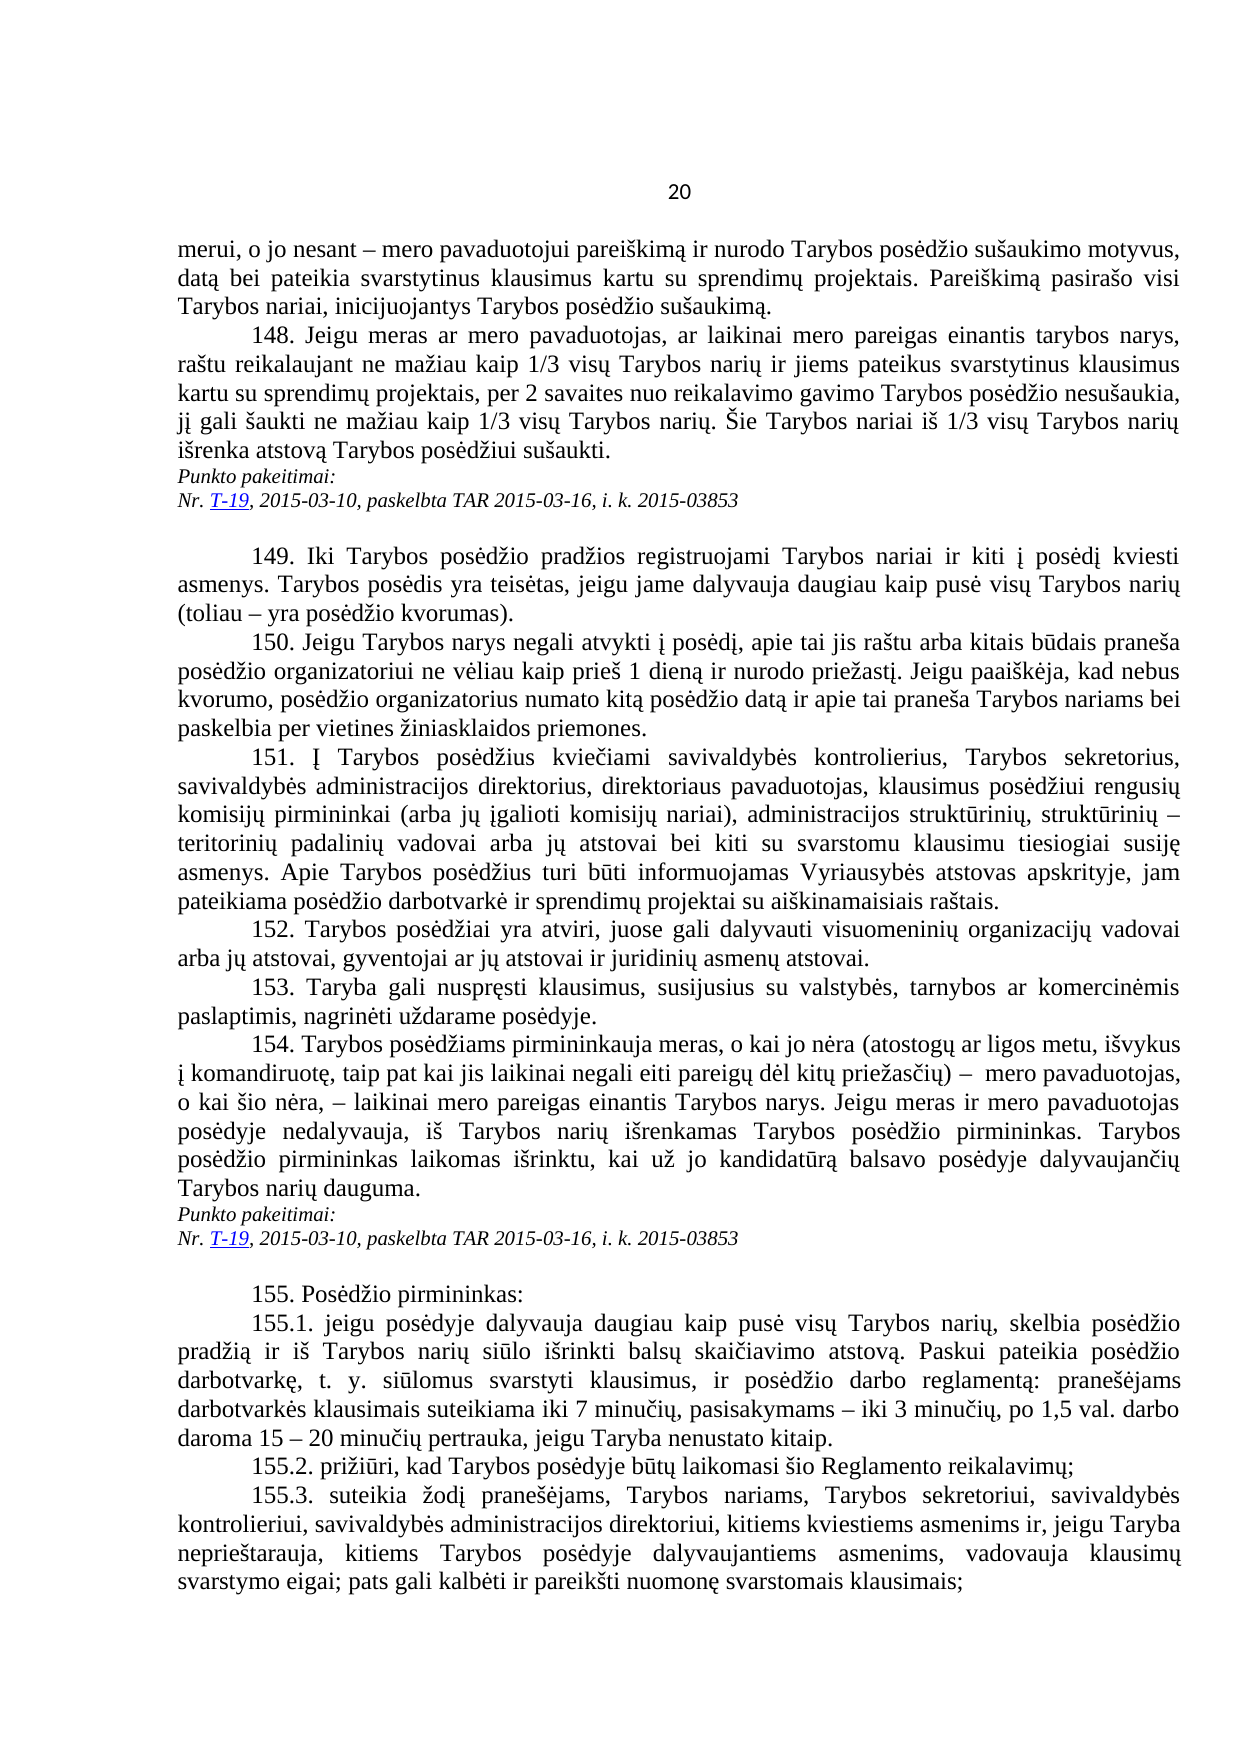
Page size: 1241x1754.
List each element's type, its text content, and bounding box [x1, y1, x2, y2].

text Nr. T-19, 2015-03-10, paskelbta TAR 2015-03-16, i. k. 2015-03853 [177, 1226, 1181, 1250]
text Nr. T-19, 2015-03-10, paskelbta TAR 2015-03-16, i. k. 2015-03853 [177, 488, 1181, 512]
text 155.2. prižiūri, kad Tarybos posėdyje būtų laikomasi šio Reglamento reikalavimų; [177, 1451, 1181, 1480]
text 152. Tarybos posėdžiai yra atviri, juose gali dalyvauti visuomeninių organizacijų vadovai arba jų atstovai, gyventojai ar jų atstovai ir juridinių asmenų atstovai. [177, 914, 1181, 972]
text 155.1. jeigu posėdyje dalyvauja daugiau kaip pusė visų Tarybos narių, skelbia posėdžio pradžią ir iš Tarybos narių siūlo išrinkti balsų skaičiavimo atstovą. Paskui pateikia posėdžio darbotvarkę, t. y. siūlomus svarstyti klausimus, ir posėdžio darbo reglamentą: pranešėjams darbotvarkės klausimais suteikiama iki 7 minučių, pasisakymams – iki 3 minučių, po 1,5 val. darbo daroma 15 – 20 minučių pertrauka, jeigu Taryba nenustato kitaip. [177, 1308, 1181, 1451]
text 153. Taryba gali nuspręsti klausimus, susijusius su valstybės, tarnybos ar komercinėmis paslaptimis, nagrinėti uždarame posėdyje. [177, 972, 1181, 1029]
text 154. Tarybos posėdžiams pirmininkauja meras, o kai jo nėra (atostogų ar ligos metu, išvykus į komandiruotę, taip pat kai jis laikinai negali eiti pareigų dėl kitų priežasčių) – mero pavaduotojas, o kai šio nėra, – laikinai mero pareigas einantis Tarybos narys. Jeigu meras ir mero pavaduotojas posėdyje nedalyvauja, iš Tarybos narių išrenkamas Tarybos posėdžio pirmininkas. Tarybos posėdžio pirmininkas laikomas išrinktu, kai už jo kandidatūrą balsavo posėdyje dalyvaujančių Tarybos narių dauguma. [177, 1029, 1181, 1202]
text 155.3. suteikia žodį pranešėjams, Tarybos nariams, Tarybos sekretoriui, savivaldybės kontrolieriui, savivaldybės administracijos direktoriui, kitiems kviestiems asmenims ir, jeigu Taryba neprieštarauja, kitiems Tarybos posėdyje dalyvaujantiems asmenims, vadovauja klausimų svarstymo eigai; pats gali kalbėti ir pareikšti nuomonę svarstomais klausimais; [177, 1480, 1181, 1595]
text 150. Jeigu Tarybos narys negali atvykti į posėdį, apie tai jis raštu arba kitais būdais praneša posėdžio organizatoriui ne vėliau kaip prieš 1 dieną ir nurodo priežastį. Jeigu paaiškėja, kad nebus kvorumo, posėdžio organizatorius numato kitą posėdžio datą ir apie tai praneša Tarybos nariams bei paskelbia per vietines žiniasklaidos priemones. [177, 627, 1181, 742]
text 151. Į Tarybos posėdžius kviečiami savivaldybės kontrolierius, Tarybos sekretorius, savivaldybės administracijos direktorius, direktoriaus pavaduotojas, klausimus posėdžiui rengusių komisijų pirmininkai (arba jų įgalioti komisijų nariai), administracijos struktūrinių, struktūrinių – teritorinių padalinių vadovai arba jų atstovai bei kiti su svarstomu klausimu tiesiogiai susiję asmenys. Apie Tarybos posėdžius turi būti informuojamas Vyriausybės atstovas apskrityje, jam pateikiama posėdžio darbotvarkė ir sprendimų projektai su aiškinamaisiais raštais. [177, 742, 1181, 914]
text 149. Iki Tarybos posėdžio pradžios registruojami Tarybos nariai ir kiti į posėdį kviesti asmenys. Tarybos posėdis yra teisėtas, jeigu jame dalyvauja daugiau kaip pusė visų Tarybos narių (toliau – yra posėdžio kvorumas). [177, 541, 1181, 627]
text Punkto pakeitimai: [177, 464, 1181, 488]
text Punkto pakeitimai: [177, 1202, 1181, 1226]
text merui, o jo nesant – mero pavaduotojui pareiškimą ir nurodo Tarybos posėdžio sušaukimo motyvus, datą bei pateikia svarstytinus klausimus kartu su sprendimų projektais. Pareiškimą pasirašo visi Tarybos nariai, inicijuojantys Tarybos posėdžio sušaukimą. [177, 234, 1181, 320]
text 148. Jeigu meras ar mero pavaduotojas, ar laikinai mero pareigas einantis tarybos narys, raštu reikalaujant ne mažiau kaip 1/3 visų Tarybos narių ir jiems pateikus svarstytinus klausimus kartu su sprendimų projektais, per 2 savaites nuo reikalavimo gavimo Tarybos posėdžio nesušaukia, jį gali šaukti ne mažiau kaip 1/3 visų Tarybos narių. Šie Tarybos nariai iš 1/3 visų Tarybos narių išrenka atstovą Tarybos posėdžiui sušaukti. [177, 320, 1181, 464]
text 155. Posėdžio pirmininkas: [177, 1279, 1181, 1308]
